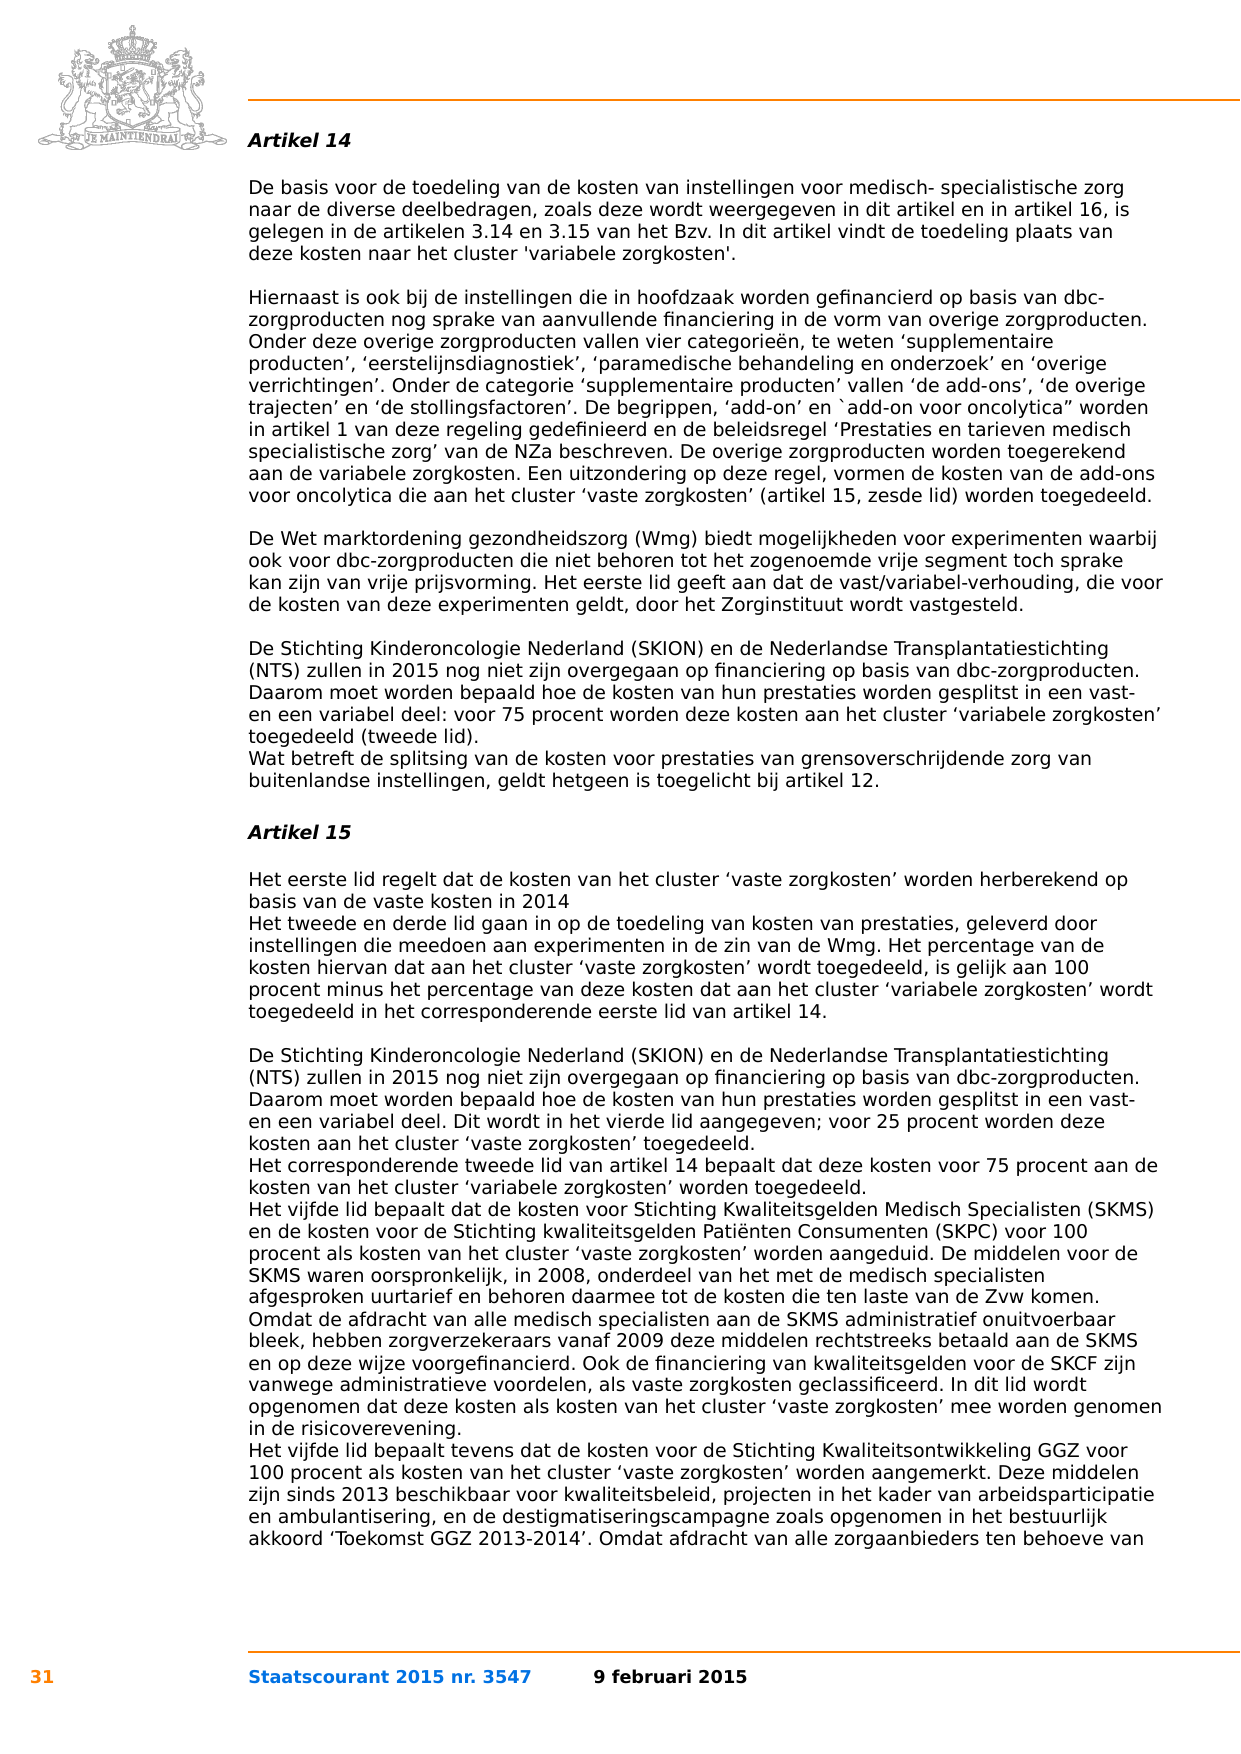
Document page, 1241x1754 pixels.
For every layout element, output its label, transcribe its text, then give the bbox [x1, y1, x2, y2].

text Het corresponderende tweede lid van artikel 14 bepaalt dat deze kosten voor 75 procent aan de kosten van het cluster ‘variabele zorgkosten’ worden toegedeeld. [248, 1154, 1163, 1198]
subtitle Artikel 15 [248, 822, 1163, 844]
text Het eerste lid regelt dat de kosten van het cluster ‘vaste zorgkosten’ worden herberekend op basis van de vaste kosten in 2014 [248, 869, 1163, 913]
text De Stichting Kinderoncologie Nederland (SKION) en de Nederlandse Transplantatiestichting (NTS) zullen in 2015 nog niet zijn overgegaan op financiering op basis van dbc-zorgproducten. Daarom moet worden bepaald hoe de kosten van hun prestaties worden gesplitst in een vast- en een variabel deel: voor 75 procent worden deze kosten aan het cluster ‘variabele zorgkosten’ toegedeeld (tweede lid). [248, 638, 1163, 748]
text De Wet marktordening gezondheidszorg (Wmg) biedt mogelijkheden voor experimenten waarbij ook voor dbc-zorgproducten die niet behoren tot het zogenoemde vrije segment toch sprake kan zijn van vrije prijsvorming. Het eerste lid geeft aan dat de vast/variabel-verhouding, die voor de kosten van deze experimenten geldt, door het Zorginstituut wordt vastgesteld. [248, 528, 1163, 616]
text Het vijfde lid bepaalt dat de kosten voor Stichting Kwaliteitsgelden Medisch Specialisten (SKMS) en de kosten voor de Stichting kwaliteitsgelden Patiënten Consumenten (SKPC) voor 100 procent als kosten van het cluster ‘vaste zorgkosten’ worden aangeduid. De middelen voor de SKMS waren oorspronkelijk, in 2008, onderdeel van het met de medisch specialisten afgesproken uurtarief en behoren daarmee tot de kosten die ten laste van de Zvw komen. Omdat de afdracht van alle medisch specialisten aan de SKMS administratief onuitvoerbaar bleek, hebben zorgverzekeraars vanaf 2009 deze middelen rechtstreeks betaald aan de SKMS en op deze wijze voorgefinancierd. Ook de financiering van kwaliteitsgelden voor de SKCF zijn vanwege administratieve voordelen, als vaste zorgkosten geclassificeerd. In dit lid wordt opgenomen dat deze kosten als kosten van het cluster ‘vaste zorgkosten’ mee worden genomen in de risicoverevening. [248, 1198, 1163, 1440]
text Wat betreft de splitsing van de kosten voor prestaties van grensoverschrijdende zorg van buitenlandse instellingen, geldt hetgeen is toegelicht bij artikel 12. [248, 748, 1163, 792]
text Het tweede en derde lid gaan in op de toedeling van kosten van prestaties, geleverd door instellingen die meedoen aan experimenten in de zin van de Wmg. Het percentage van de kosten hiervan dat aan het cluster ‘vaste zorgkosten’ wordt toegedeeld, is gelijk aan 100 procent minus het percentage van deze kosten dat aan het cluster ‘variabele zorgkosten’ wordt toegedeeld in het corresponderende eerste lid van artikel 14. [248, 913, 1163, 1023]
text Hiernaast is ook bij de instellingen die in hoofdzaak worden gefinancierd op basis van dbc-zorgproducten nog sprake van aanvullende financiering in de vorm van overige zorgproducten. Onder deze overige zorgproducten vallen vier categorieën, te weten ‘supplementaire producten’, ‘eerstelijnsdiagnostiek’, ‘paramedische behandeling en onderzoek’ en ‘overige verrichtingen’. Onder de categorie ‘supplementaire producten’ vallen ‘de add-ons’, ‘de overige trajecten’ en ‘de stollingsfactoren’. De begrippen, ‘add-on’ en `add-on voor oncolytica” worden in artikel 1 van deze regeling gedefinieerd en de beleidsregel ‘Prestaties en tarieven medisch specialistische zorg’ van de NZa beschreven. De overige zorgproducten worden toegerekend aan de variabele zorgkosten. Een uitzondering op deze regel, vormen de kosten van de add-ons voor oncolytica die aan het cluster ‘vaste zorgkosten’ (artikel 15, zesde lid) worden toegedeeld. [248, 287, 1163, 506]
text Het vijfde lid bepaalt tevens dat de kosten voor de Stichting Kwaliteitsontwikkeling GGZ voor 100 procent als kosten van het cluster ‘vaste zorgkosten’ worden aangemerkt. Deze middelen zijn sinds 2013 beschikbaar voor kwaliteitsbeleid, projecten in het kader van arbeidsparticipatie en ambulantisering, en de destigmatiseringscampagne zoals opgenomen in het bestuurlijk akkoord ‘Toekomst GGZ 2013-2014’. Omdat afdracht van alle zorgaanbieders ten behoeve van [248, 1440, 1163, 1550]
picture [38, 25, 227, 150]
text De basis voor de toedeling van de kosten van instellingen voor medisch- specialistische zorg naar de diverse deelbedragen, zoals deze wordt weergegeven in dit artikel en in artikel 16, is gelegen in de artikelen 3.14 en 3.15 van het Bzv. In dit artikel vindt de toedeling plaats van deze kosten naar het cluster 'variabele zorgkosten'. [248, 177, 1163, 265]
text De Stichting Kinderoncologie Nederland (SKION) en de Nederlandse Transplantatiestichting (NTS) zullen in 2015 nog niet zijn overgegaan op financiering op basis van dbc-zorgproducten. Daarom moet worden bepaald hoe de kosten van hun prestaties worden gesplitst in een vast- en een variabel deel. Dit wordt in het vierde lid aangegeven; voor 25 procent worden deze kosten aan het cluster ‘vaste zorgkosten’ toegedeeld. [248, 1045, 1163, 1154]
subtitle Artikel 14 [248, 130, 1163, 152]
